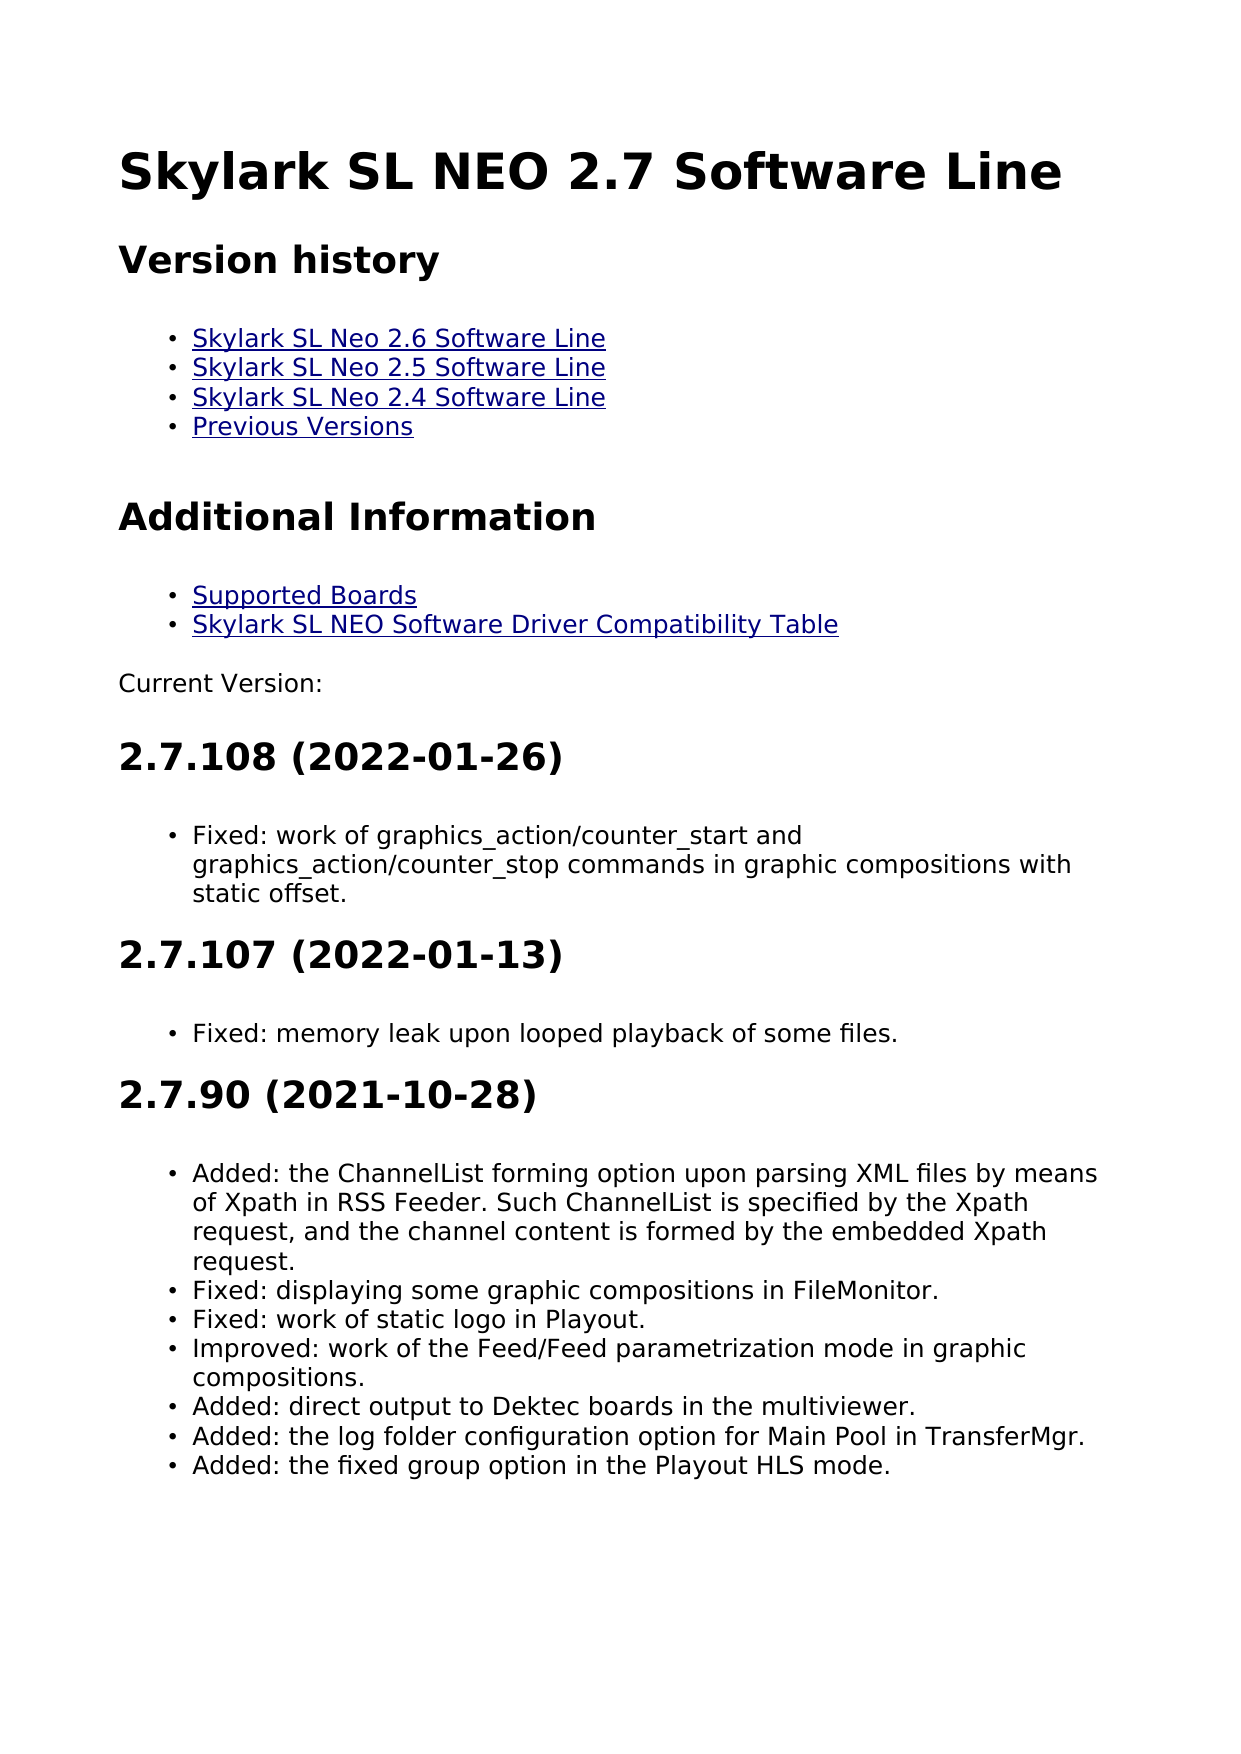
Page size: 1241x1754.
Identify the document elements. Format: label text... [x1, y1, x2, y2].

list Supported Boards [177, 581, 1122, 610]
list Fixed: displaying some graphic compositions in FileMonitor. [177, 1276, 1122, 1305]
list Fixed: work of graphics_action/counter_start and graphics_action/counter_stop commands in graphic compositions with static offset. [177, 821, 1122, 909]
list Skylark SL Neo 2.5 Software Line [177, 354, 1122, 383]
list Fixed: memory leak upon looped playback of some files. [177, 1019, 1122, 1049]
subtitle 2.7.108 (2022-01-26) [118, 736, 1122, 779]
subtitle Skylark SL NEO 2.7 Software Line [118, 143, 1122, 201]
subtitle 2.7.90 (2021-10-28) [118, 1074, 1122, 1117]
list Added: the log folder configuration option for Main Pool in TransferMgr. [177, 1422, 1122, 1451]
list Added: the fixed group option in the Playout HLS mode. [177, 1451, 1122, 1480]
list Added: direct output to Dektec boards in the multiviewer. [177, 1393, 1122, 1422]
list Added: the ChannelList forming option upon parsing XML files by means of Xpath in RSS Feeder. Such ChannelList is specified by the Xpath request, and the channel content is formed by the embedded Xpath request. [177, 1159, 1122, 1276]
text Current Version: [118, 669, 1122, 698]
subtitle Additional Information [118, 496, 1122, 539]
subtitle Version history [118, 239, 1122, 282]
list Fixed: work of static logo in Playout. [177, 1305, 1122, 1334]
list Skylark SL NEO Software Driver Compatibility Table [177, 610, 1122, 639]
list Skylark SL Neo 2.6 Software Line [177, 324, 1122, 354]
list Skylark SL Neo 2.4 Software Line [177, 383, 1122, 412]
list Previous Versions [177, 412, 1122, 441]
subtitle 2.7.107 (2022-01-13) [118, 934, 1122, 977]
list Improved: work of the Feed/Feed parametrization mode in graphic compositions. [177, 1334, 1122, 1393]
